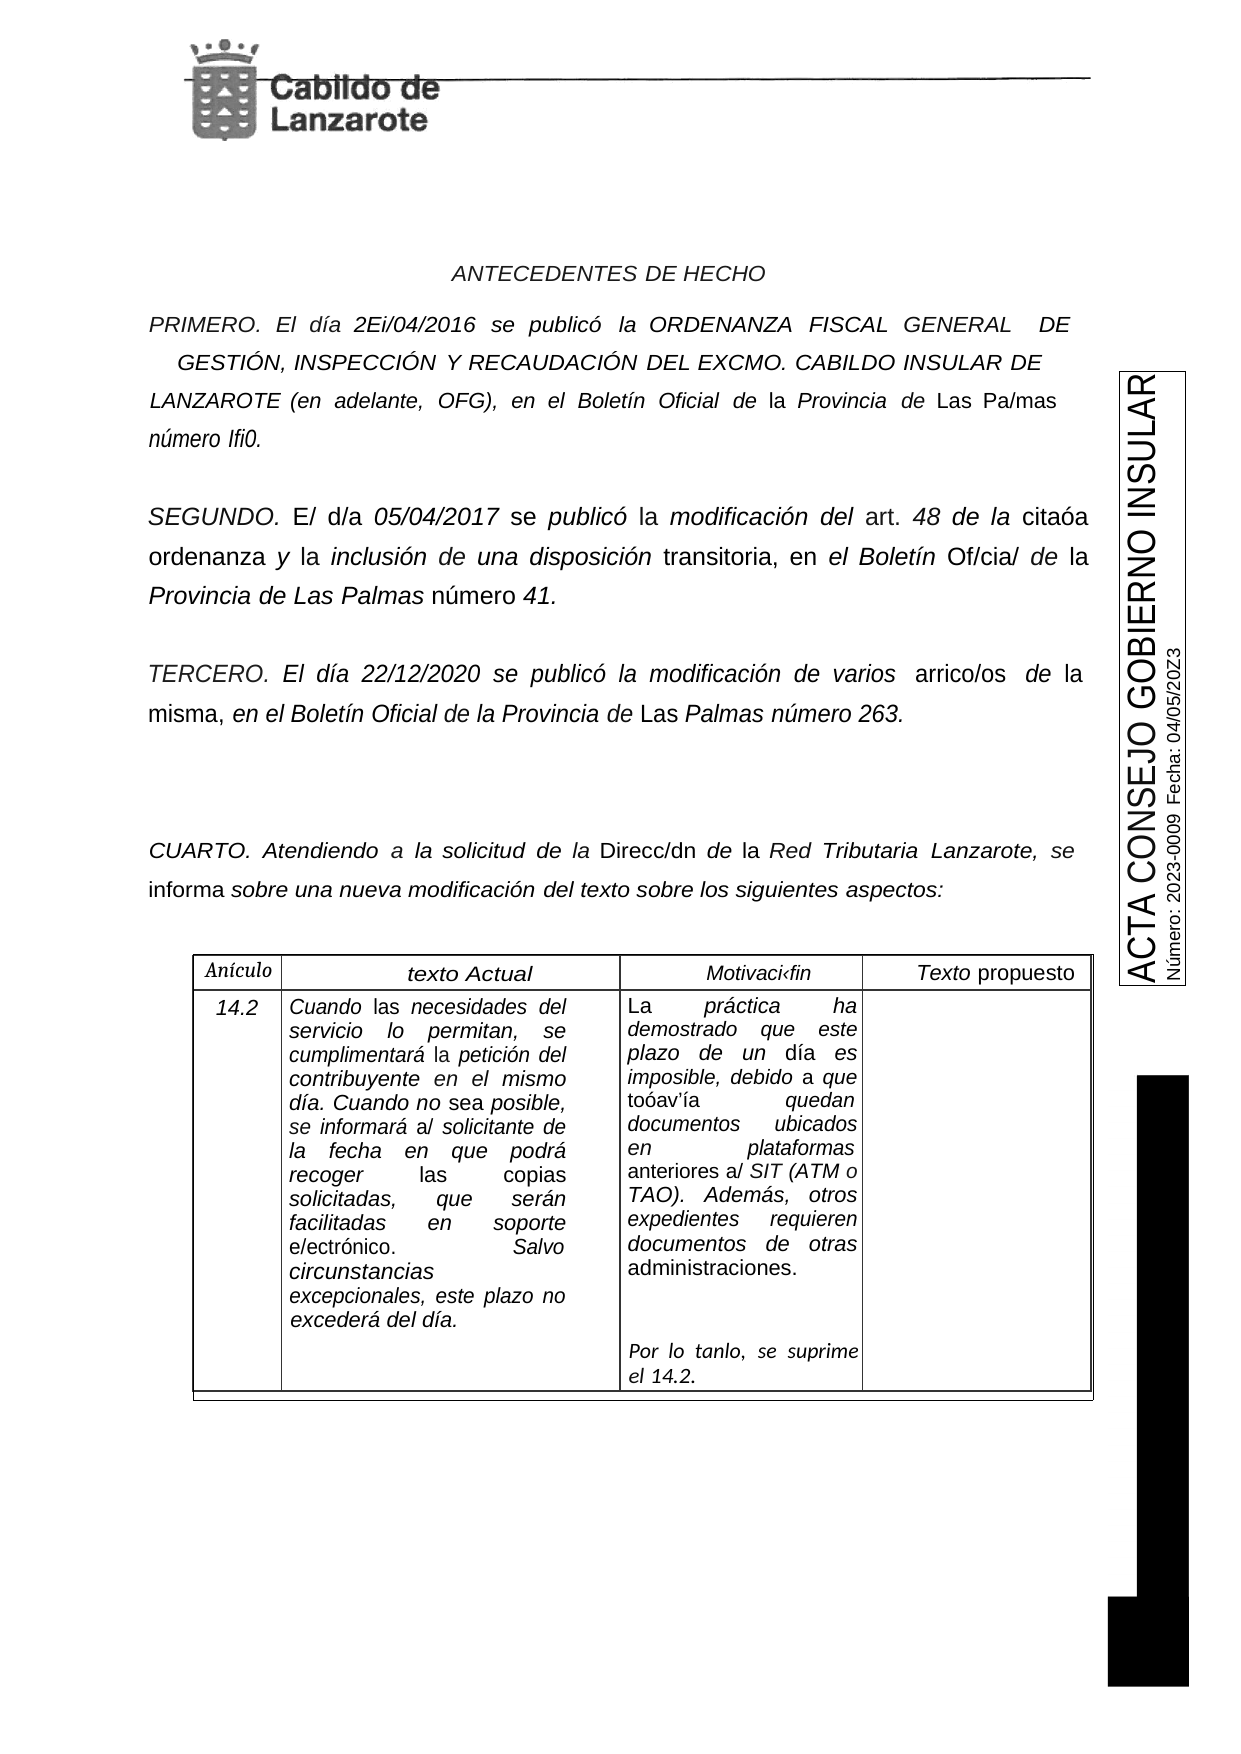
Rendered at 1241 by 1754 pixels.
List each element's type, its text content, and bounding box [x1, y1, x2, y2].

picture [1107, 1074, 1189, 1687]
text SEGUNDO. E/ d/a 05/04/2017 se publicó la modificación del art. 48 de la citaóa ordenanza y la inclusión de una disposición transitoria, en el Boletín Of/cia/ de la Provincia de Las Palmas número 41. [148, 502, 1089, 610]
text [1186, 424, 1232, 452]
table_cell 14.2 [194, 991, 281, 1336]
text PRIMERO. El día 2Ei/04/2016 se publicó la ORDENANZA FISCAL GENERAL DE GESTIÓN, INSPECCIÓN Y RECAUDACIÓN DEL EXCMO. CABILDO INSULAR DE [148, 312, 1071, 375]
table_cell Cuando las necesidades del servicio lo permitan, se cumplimentará la petición del contribuyente en el mismo día. Cuando no sea posible, se informará a/ solicitante de la fecha en que podrá recoger las copias solicitadas, que serán facilitadas en soporte e/ectrónico. Salvo circunstancias excepcionales, este plazo no excederá del día. [282, 991, 619, 1336]
picture [183, 39, 1091, 141]
text ANTECEDENTES DE HECHO [132, 261, 1085, 286]
text número Ifi0. [148, 424, 1119, 452]
text CUARTO. Atendiendo a la solicitud de la Direcc/dn de la Red Tributaria Lanzarote, se [148, 838, 1119, 863]
table_cell [282, 1336, 619, 1364]
text Número: 2023-0009 Fecha: 04/05/20Z3 [1163, 375, 1183, 985]
text TERCERO. El día 22/12/2020 se publicó la modificación de varios arrico/os de la misma, en el Boletín Oficial de la Provincia de Las Palmas número 263. [147, 659, 1083, 728]
table_cell el 14.2. [621, 1364, 862, 1390]
table_header texto Actual [282, 956, 619, 989]
table_cell [194, 1336, 281, 1364]
text ACTA CONSEJO GOBIERNO INSULAR [1120, 373, 1163, 985]
table_cell [282, 1364, 619, 1390]
text LANZAROTE (en adelante, OFG), en el Boletín Oficial de la Provincia de Las Pa/mas [149, 388, 1119, 413]
table_cell La práctica ha demostrado que este plazo de un día es imposible, debido a que toóav’ía quedan documentos ubicados en plataformas anteriores a/ SIT (ATM o TAO). Además, otros expedientes requieren documentos de otras administraciones. [621, 991, 862, 1336]
table_cell [863, 991, 1090, 1390]
table_header Anículo [194, 956, 281, 989]
table_header Motivaci‹fin [621, 956, 862, 989]
table_cell [194, 1364, 281, 1390]
table_cell Por lo tanlo, se suprime [621, 1336, 862, 1364]
text informa sobre una nueva modificación del texto sobre los siguientes aspectos: [148, 877, 1119, 902]
table_header Texto propuesto [863, 956, 1090, 989]
